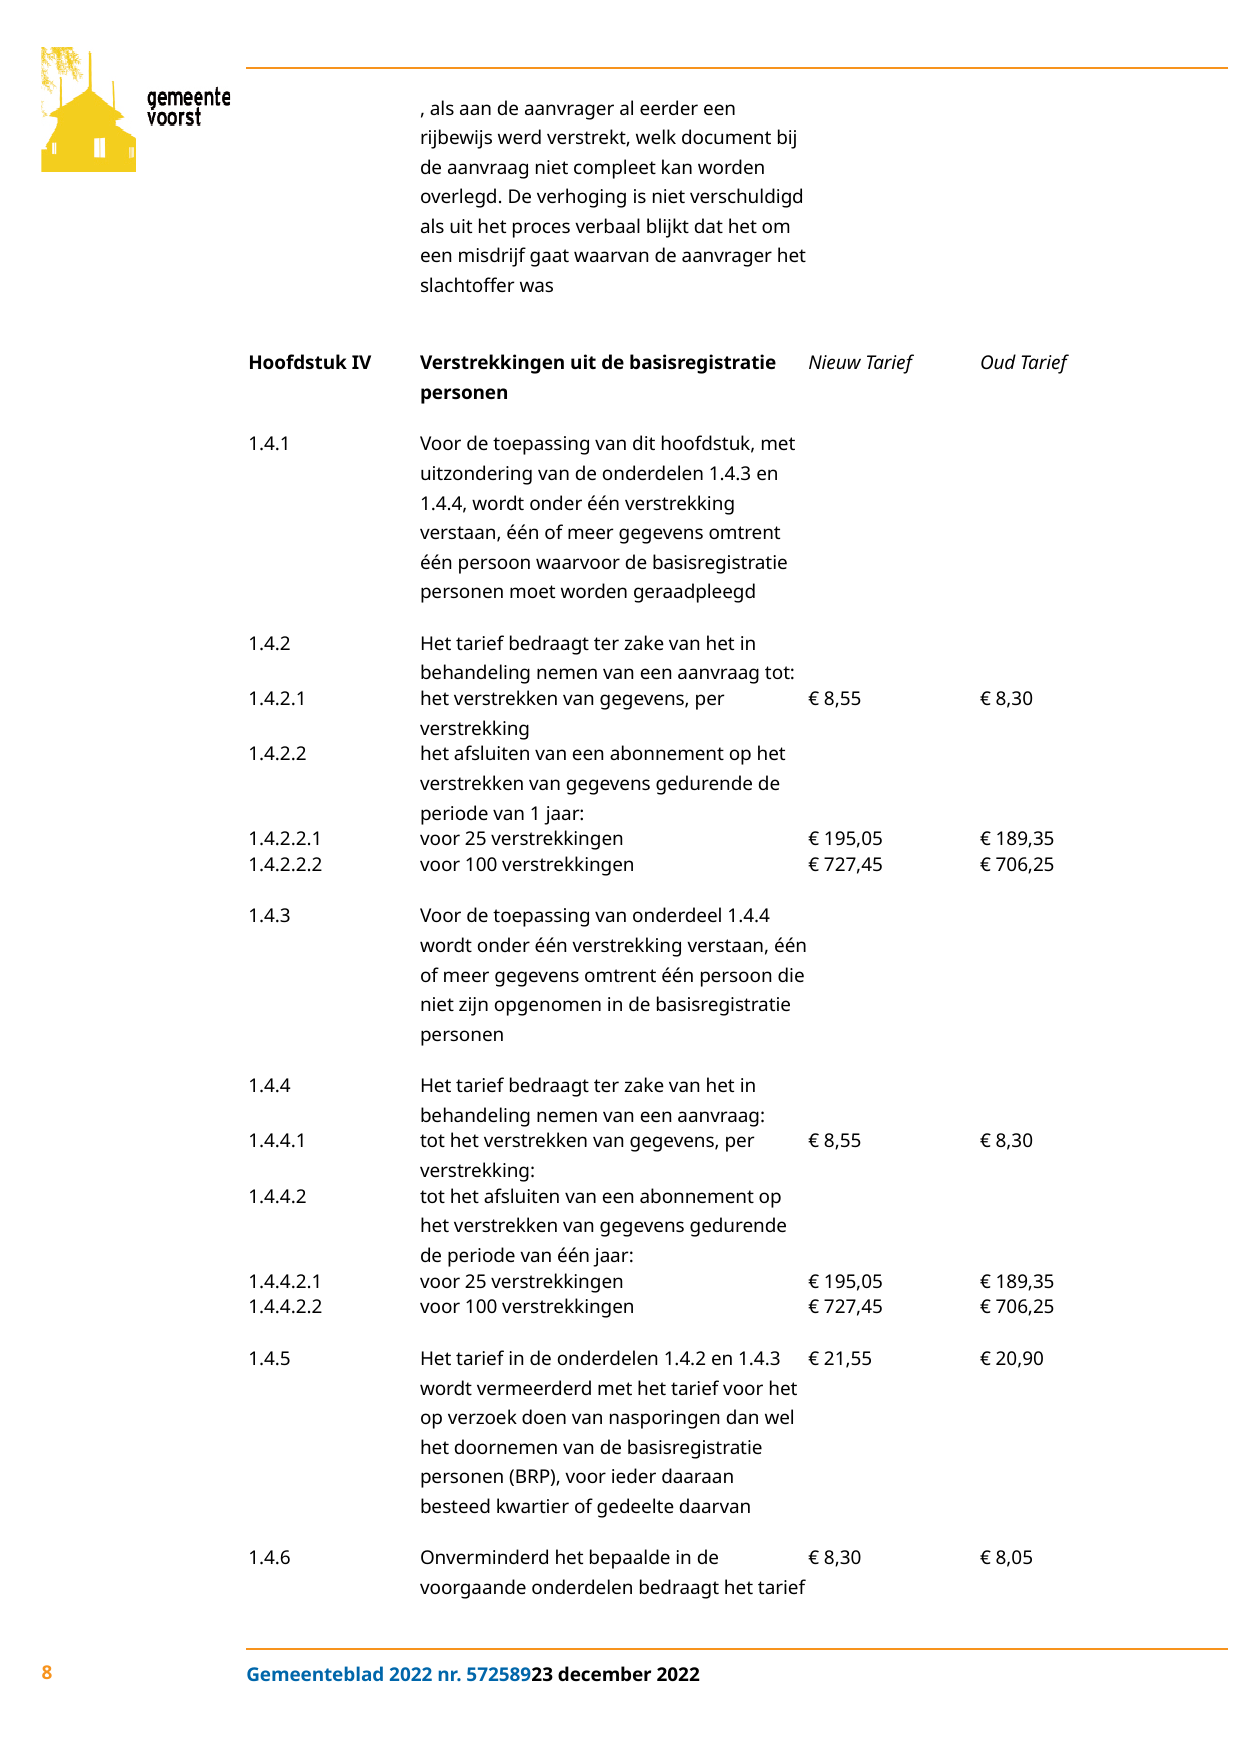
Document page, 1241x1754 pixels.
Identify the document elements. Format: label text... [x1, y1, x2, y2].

table_cell [248, 604, 420, 630]
table_cell [420, 298, 808, 324]
table_cell het verstrekken van gegevens, per verstrekking [420, 685, 808, 741]
table_cell 1.4.2.2 [248, 741, 420, 825]
table_cell [248, 95, 420, 298]
table_cell [980, 405, 1152, 431]
table_cell voor 100 verstrekkingen [420, 851, 808, 877]
table_cell [980, 1073, 1152, 1128]
table_cell Verstrekkingen uit de basisregistratie personen [420, 350, 808, 405]
table_cell [808, 431, 980, 604]
table_cell tot het afsluiten van een abonnement op het verstrekken van gegevens gedurende de periode van één jaar: [420, 1183, 808, 1268]
table_cell [980, 95, 1152, 298]
table_cell [248, 298, 420, 324]
table_cell [420, 1519, 808, 1544]
table_cell [248, 1047, 420, 1072]
table_cell , als aan de aanvrager al eerder een rijbewijs werd verstrekt, welk document bij de aanvraag niet compleet kan worden overlegd. De verhoging is niet verschuldigd als uit het proces verbaal blijkt dat het om een misdrijf gaat waarvan de aanvrager het slachtoffer was [420, 95, 808, 298]
table_cell [420, 405, 808, 431]
table_cell [420, 604, 808, 630]
table_cell 1.4.2.2.2 [248, 851, 420, 877]
table_cell Oud Tarief [980, 350, 1152, 405]
table_cell [420, 877, 808, 903]
table_cell [808, 324, 980, 349]
table_cell 1.4.5 [248, 1345, 420, 1519]
table_cell 1.4.2 [248, 630, 420, 685]
table_cell [980, 431, 1152, 604]
table_cell € 189,35 [980, 825, 1152, 851]
table_cell [248, 1319, 420, 1345]
table_cell 1.4.1 [248, 431, 420, 604]
table_cell voor 25 verstrekkingen [420, 1268, 808, 1294]
table_cell € 20,90 [980, 1345, 1152, 1519]
table_cell Voor de toepassing van dit hoofdstuk, met uitzondering van de onderdelen 1.4.3 en 1.4.4, wordt onder één verstrekking verstaan, één of meer gegevens omtrent één persoon waarvoor de basisregistratie personen moet worden geraadpleegd [420, 431, 808, 604]
table_cell [808, 95, 980, 298]
table_cell [248, 1519, 420, 1544]
table_cell [980, 741, 1152, 825]
table_cell [808, 630, 980, 685]
table_cell € 195,05 [808, 1268, 980, 1294]
table_cell [808, 405, 980, 431]
table_cell [808, 903, 980, 1047]
table_cell [808, 1319, 980, 1345]
table_cell € 8,30 [980, 1128, 1152, 1183]
table_cell 1.4.4.2.1 [248, 1268, 420, 1294]
table_cell € 189,35 [980, 1268, 1152, 1294]
table_cell 1.4.3 [248, 903, 420, 1047]
table_cell [808, 1073, 980, 1128]
table_cell Hoofdstuk IV [248, 350, 420, 405]
table_cell [420, 324, 808, 349]
table_cell [980, 1183, 1152, 1268]
table_cell € 727,45 [808, 851, 980, 877]
table_cell 1.4.4 [248, 1073, 420, 1128]
table_cell [248, 877, 420, 903]
table_cell voor 100 verstrekkingen [420, 1294, 808, 1319]
table_cell [248, 405, 420, 431]
table_cell € 706,25 [980, 851, 1152, 877]
table_cell [808, 741, 980, 825]
table_cell 1.4.6 [248, 1545, 420, 1600]
table_cell 1.4.2.2.1 [248, 825, 420, 851]
table_cell [808, 1183, 980, 1268]
table_cell Onverminderd het bepaalde in de voorgaande onderdelen bedraagt het tarief [420, 1545, 808, 1600]
table_cell [808, 1519, 980, 1544]
table_cell Het tarief bedraagt ter zake van het in behandeling nemen van een aanvraag: [420, 1073, 808, 1128]
table_cell [420, 1047, 808, 1072]
table_cell 1.4.4.2.2 [248, 1294, 420, 1319]
table_cell [808, 298, 980, 324]
table_cell € 706,25 [980, 1294, 1152, 1319]
table_cell [980, 604, 1152, 630]
table_cell [980, 630, 1152, 685]
table_cell € 195,05 [808, 825, 980, 851]
table_cell € 8,05 [980, 1545, 1152, 1600]
table_cell tot het verstrekken van gegevens, per verstrekking: [420, 1128, 808, 1183]
table_cell [808, 1047, 980, 1072]
table_cell Het tarief in de onderdelen 1.4.2 en 1.4.3 wordt vermeerderd met het tarief voor het op verzoek doen van nasporingen dan wel het doornemen van de basisregistratie personen (BRP), voor ieder daaraan besteed kwartier of gedeelte daarvan [420, 1345, 808, 1519]
table_cell Voor de toepassing van onderdeel 1.4.4 wordt onder één verstrekking verstaan, één of meer gegevens omtrent één persoon die niet zijn opgenomen in de basisregistratie personen [420, 903, 808, 1047]
table_cell voor 25 verstrekkingen [420, 825, 808, 851]
table_cell 1.4.4.2 [248, 1183, 420, 1268]
table_cell [980, 324, 1152, 349]
table_cell 1.4.2.1 [248, 685, 420, 741]
table_cell [980, 1519, 1152, 1544]
picture [41, 47, 231, 172]
table_cell [980, 298, 1152, 324]
table_cell Het tarief bedraagt ter zake van het in behandeling nemen van een aanvraag tot: [420, 630, 808, 685]
table_cell € 8,55 [808, 1128, 980, 1183]
table_cell [980, 1319, 1152, 1345]
table_cell [248, 324, 420, 349]
table_cell € 727,45 [808, 1294, 980, 1319]
table_cell Nieuw Tarief [808, 350, 980, 405]
table_cell € 21,55 [808, 1345, 980, 1519]
table_cell [808, 604, 980, 630]
table_cell [420, 1319, 808, 1345]
table_cell het afsluiten van een abonnement op het verstrekken van gegevens gedurende de periode van 1 jaar: [420, 741, 808, 825]
table_cell [980, 877, 1152, 903]
table_cell [980, 903, 1152, 1047]
table_cell [980, 1047, 1152, 1072]
table_cell 1.4.4.1 [248, 1128, 420, 1183]
table_cell € 8,55 [808, 685, 980, 741]
table_cell € 8,30 [980, 685, 1152, 741]
table_cell [808, 877, 980, 903]
table_cell € 8,30 [808, 1545, 980, 1600]
